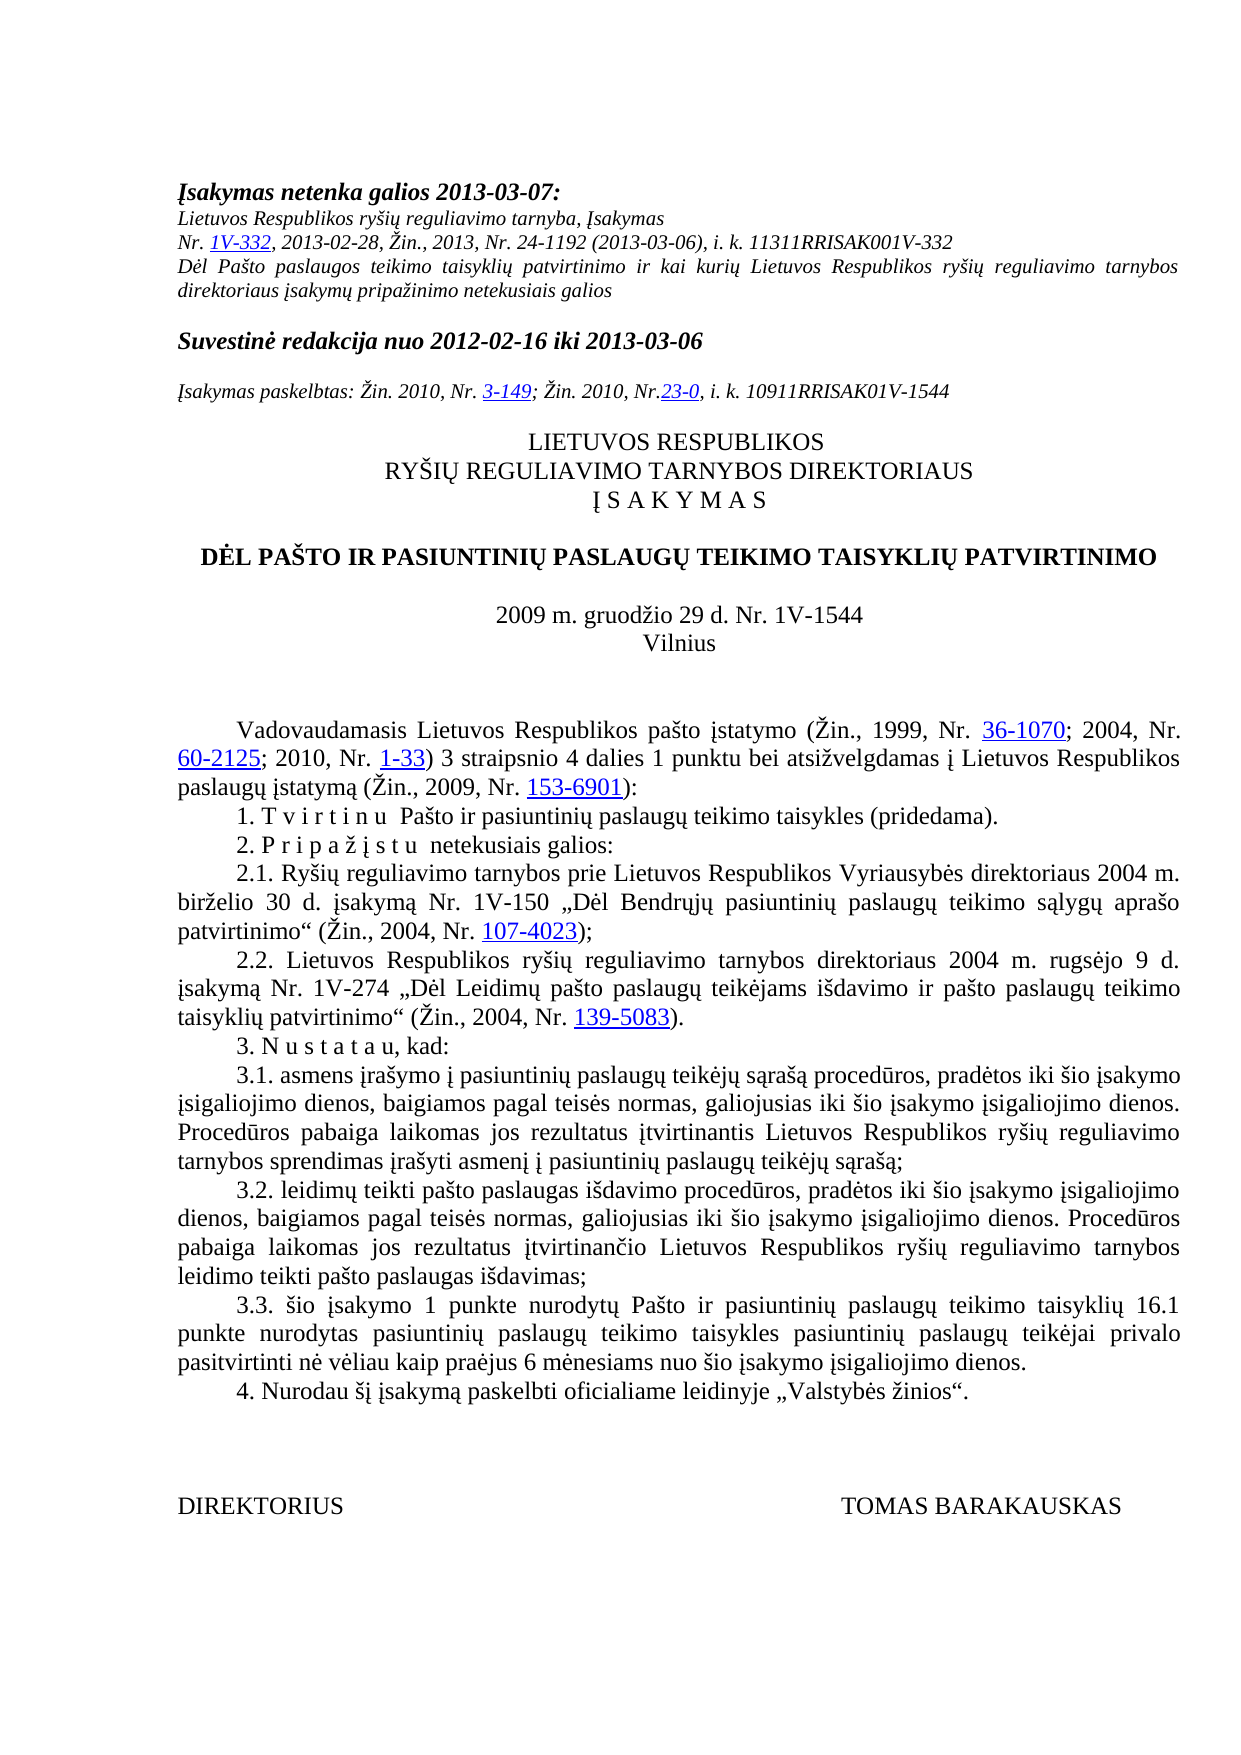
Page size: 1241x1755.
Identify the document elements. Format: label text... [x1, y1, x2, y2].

text Įsakymas netenka galios 2013-03-07: [177, 177, 1181, 206]
text 1. Tvirtinu Pašto ir pasiuntinių paslaugų teikimo taisykles (pridedama). [177, 801, 1181, 830]
text 3.3. šio įsakymo 1 punkte nurodytų Pašto ir pasiuntinių paslaugų teikimo taisyklių 16.1 punkte nurodytas pasiuntinių paslaugų teikimo taisykles pasiuntinių paslaugų teikėjai privalo pasitvirtinti nė vėliau kaip praėjus 6 mėnesiams nuo šio įsakymo įsigaliojimo dienos. [177, 1290, 1181, 1376]
text 2009 m. gruodžio 29 d. Nr. 1V-1544 [177, 600, 1181, 628]
text Vilnius [177, 628, 1181, 657]
text 4. Nurodau šį įsakymą paskelbti oficialiame leidinyje „Valstybės žinios“. [177, 1376, 1181, 1405]
text RYŠIŲ REGULIAVIMO TARNYBOS DIREKTORIAUS [177, 456, 1181, 485]
text Nr. 1V-332, 2013-02-28, Žin., 2013, Nr. 24-1192 (2013-03-06), i. k. 11311RRISAK001V-332 [177, 230, 1181, 254]
text Direktorius Tomas Barakauskas [177, 1491, 1181, 1520]
text 3.2. leidimų teikti pašto paslaugas išdavimo procedūros, pradėtos iki šio įsakymo įsigaliojimo dienos, baigiamos pagal teisės normas, galiojusias iki šio įsakymo įsigaliojimo dienos. Procedūros pabaiga laikomas jos rezultatus įtvirtinančio Lietuvos Respublikos ryšių reguliavimo tarnybos leidimo teikti pašto paslaugas išdavimas; [177, 1175, 1181, 1290]
text 3. Nustatau, kad: [177, 1031, 1181, 1060]
text Dėl Pašto paslaugos teikimo taisyklių patvirtinimo ir kai kurių Lietuvos Respublikos ryšių reguliavimo tarnybos direktoriaus įsakymų pripažinimo netekusiais galios [177, 254, 1181, 302]
text DĖL PAŠTO IR PASIUNTINIŲ PASLAUGŲ TEIKIMO TAISYKLIŲ PATVIRTINIMO [177, 542, 1181, 571]
text Lietuvos Respublikos ryšių reguliavimo tarnyba, Įsakymas [177, 206, 1181, 230]
text Suvestinė redakcija nuo 2012-02-16 iki 2013-03-06 [177, 326, 1181, 355]
text 2. Pripažįstu netekusiais galios: [177, 830, 1181, 858]
text Įsakymas paskelbtas: Žin. 2010, Nr. 3-149; Žin. 2010, Nr.23-0, i. k. 10911RRISAK01V-1544 [177, 379, 1181, 403]
text 2.2. Lietuvos Respublikos ryšių reguliavimo tarnybos direktoriaus 2004 m. rugsėjo 9 d. įsakymą Nr. 1V-274 „Dėl Leidimų pašto paslaugų teikėjams išdavimo ir pašto paslaugų teikimo taisyklių patvirtinimo“ (Žin., 2004, Nr. 139-5083). [177, 945, 1181, 1031]
text 3.1. asmens įrašymo į pasiuntinių paslaugų teikėjų sąrašą procedūros, pradėtos iki šio įsakymo įsigaliojimo dienos, baigiamos pagal teisės normas, galiojusias iki šio įsakymo įsigaliojimo dienos. Procedūros pabaiga laikomas jos rezultatus įtvirtinantis Lietuvos Respublikos ryšių reguliavimo tarnybos sprendimas įrašyti asmenį į pasiuntinių paslaugų teikėjų sąrašą; [177, 1060, 1181, 1175]
text 2.1. Ryšių reguliavimo tarnybos prie Lietuvos Respublikos Vyriausybės direktoriaus 2004 m. birželio 30 d. įsakymą Nr. 1V-150 „Dėl Bendrųjų pasiuntinių paslaugų teikimo sąlygų aprašo patvirtinimo“ (Žin., 2004, Nr. 107-4023); [177, 858, 1181, 945]
text ĮSAKYMAS [177, 485, 1181, 513]
text LIETUVOS RESPUBLIKOS [177, 427, 1181, 456]
text Vadovaudamasis Lietuvos Respublikos pašto įstatymo (Žin., 1999, Nr. 36-1070; 2004, Nr. 60-2125; 2010, Nr. 1-33) 3 straipsnio 4 dalies 1 punktu bei atsižvelgdamas į Lietuvos Respublikos paslaugų įstatymą (Žin., 2009, Nr. 153-6901): [177, 715, 1181, 801]
